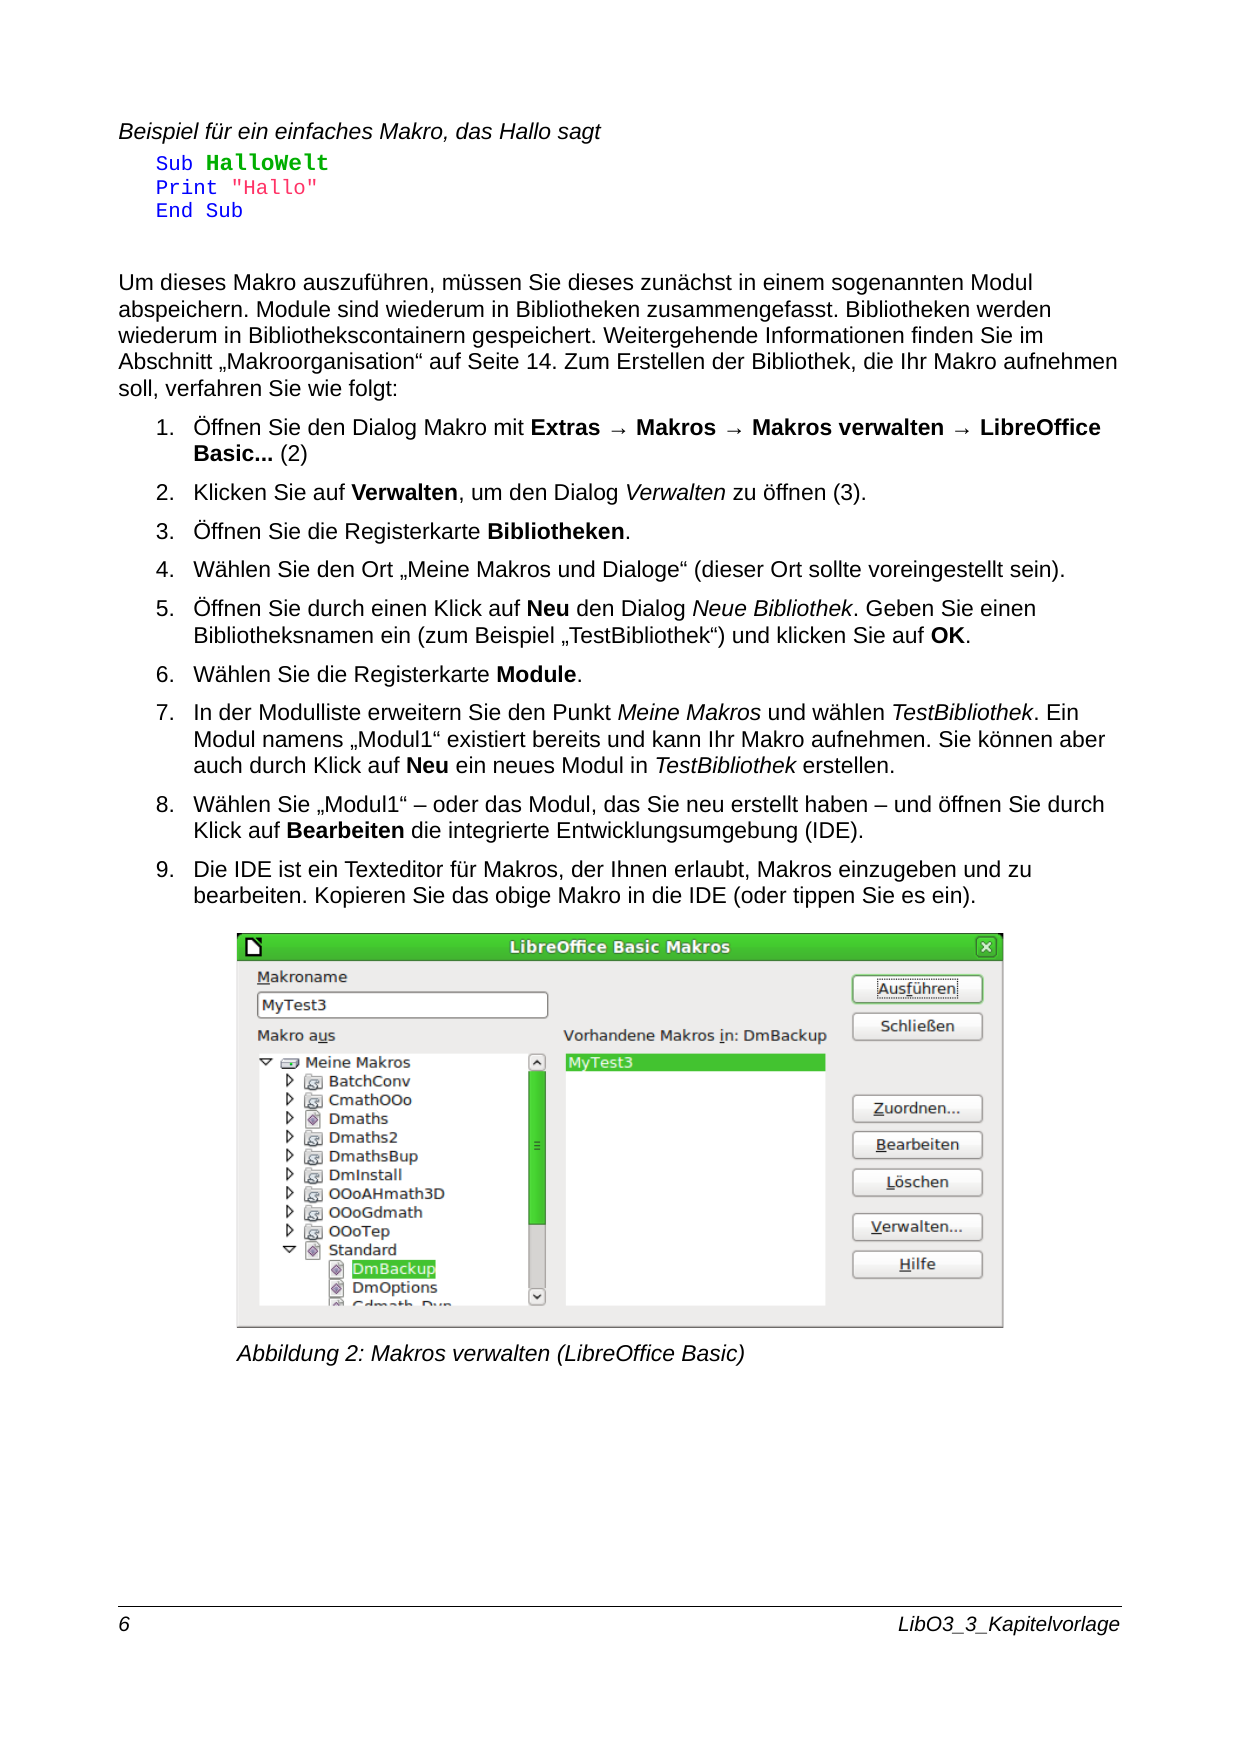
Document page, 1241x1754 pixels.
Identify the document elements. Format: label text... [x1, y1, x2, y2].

picture [236, 933, 1004, 1328]
list Öffnen Sie den Dialog Makro mit Extras → Makros → Makros verwalten → LibreOffice Basic... (Abbildung 2) [156, 413, 1122, 466]
list Wählen Sie den Ort „Meine Makros und Dialoge“ (dieser Ort sollte voreingestellt sein). [156, 556, 1122, 583]
list Wählen Sie „Modul1“ – oder das Modul, das Sie neu erstellt haben – und öffnen Sie durch Klick auf Bearbeiten die integrierte Entwicklungsumgebung (IDE). [156, 791, 1122, 844]
text End Sub [156, 201, 1122, 224]
text Print "Hallo" [156, 177, 1122, 201]
list Die IDE ist ein Texteditor für Makros, der Ihnen erlaubt, Makros einzugeben und zu bearbeiten. Kopieren Sie das obige Makro in die IDE (oder tippen Sie es ein). [156, 856, 1122, 909]
text Sub HalloWelt [156, 151, 1122, 177]
text Um dieses Makro auszuführen, müssen Sie dieses zunächst in einem sogenannten Modul abspeichern. Module sind wiederum in Bibliotheken zusammengefasst. Bibliotheken werden wiederum in Bibliothekscontainern gespeichert. Weitergehende Informationen finden Sie im Abschnitt „Makroorganisation“ auf Seite 14. Zum Erstellen der Bibliothek, die Ihr Makro aufnehmen soll, verfahren Sie wie folgt: [118, 269, 1122, 401]
list Wählen Sie die Registerkarte Module. [156, 661, 1122, 687]
list Klicken Sie auf Verwalten, um den Dialog Verwalten zu öffnen (Abbildung 3). [156, 479, 1122, 505]
text Abbildung 2: Makros verwalten (LibreOffice Basic) [237, 1340, 1003, 1366]
list In der Modulliste erweitern Sie den Punkt Meine Makros und wählen TestBibliothek. Ein Modul namens „Modul1“ existiert bereits und kann Ihr Makro aufnehmen. Sie können aber auch durch Klick auf Neu ein neues Modul in TestBibliothek erstellen. [156, 699, 1122, 778]
list Öffnen Sie die Registerkarte Bibliotheken. [156, 518, 1122, 544]
text Beispiel für ein einfaches Makro, das Hallo sagt [118, 118, 1122, 144]
list Öffnen Sie durch einen Klick auf Neu den Dialog Neue Bibliothek. Geben Sie einen Bibliotheksnamen ein (zum Beispiel „TestBibliothek“) und klicken Sie auf OK. [156, 595, 1122, 648]
